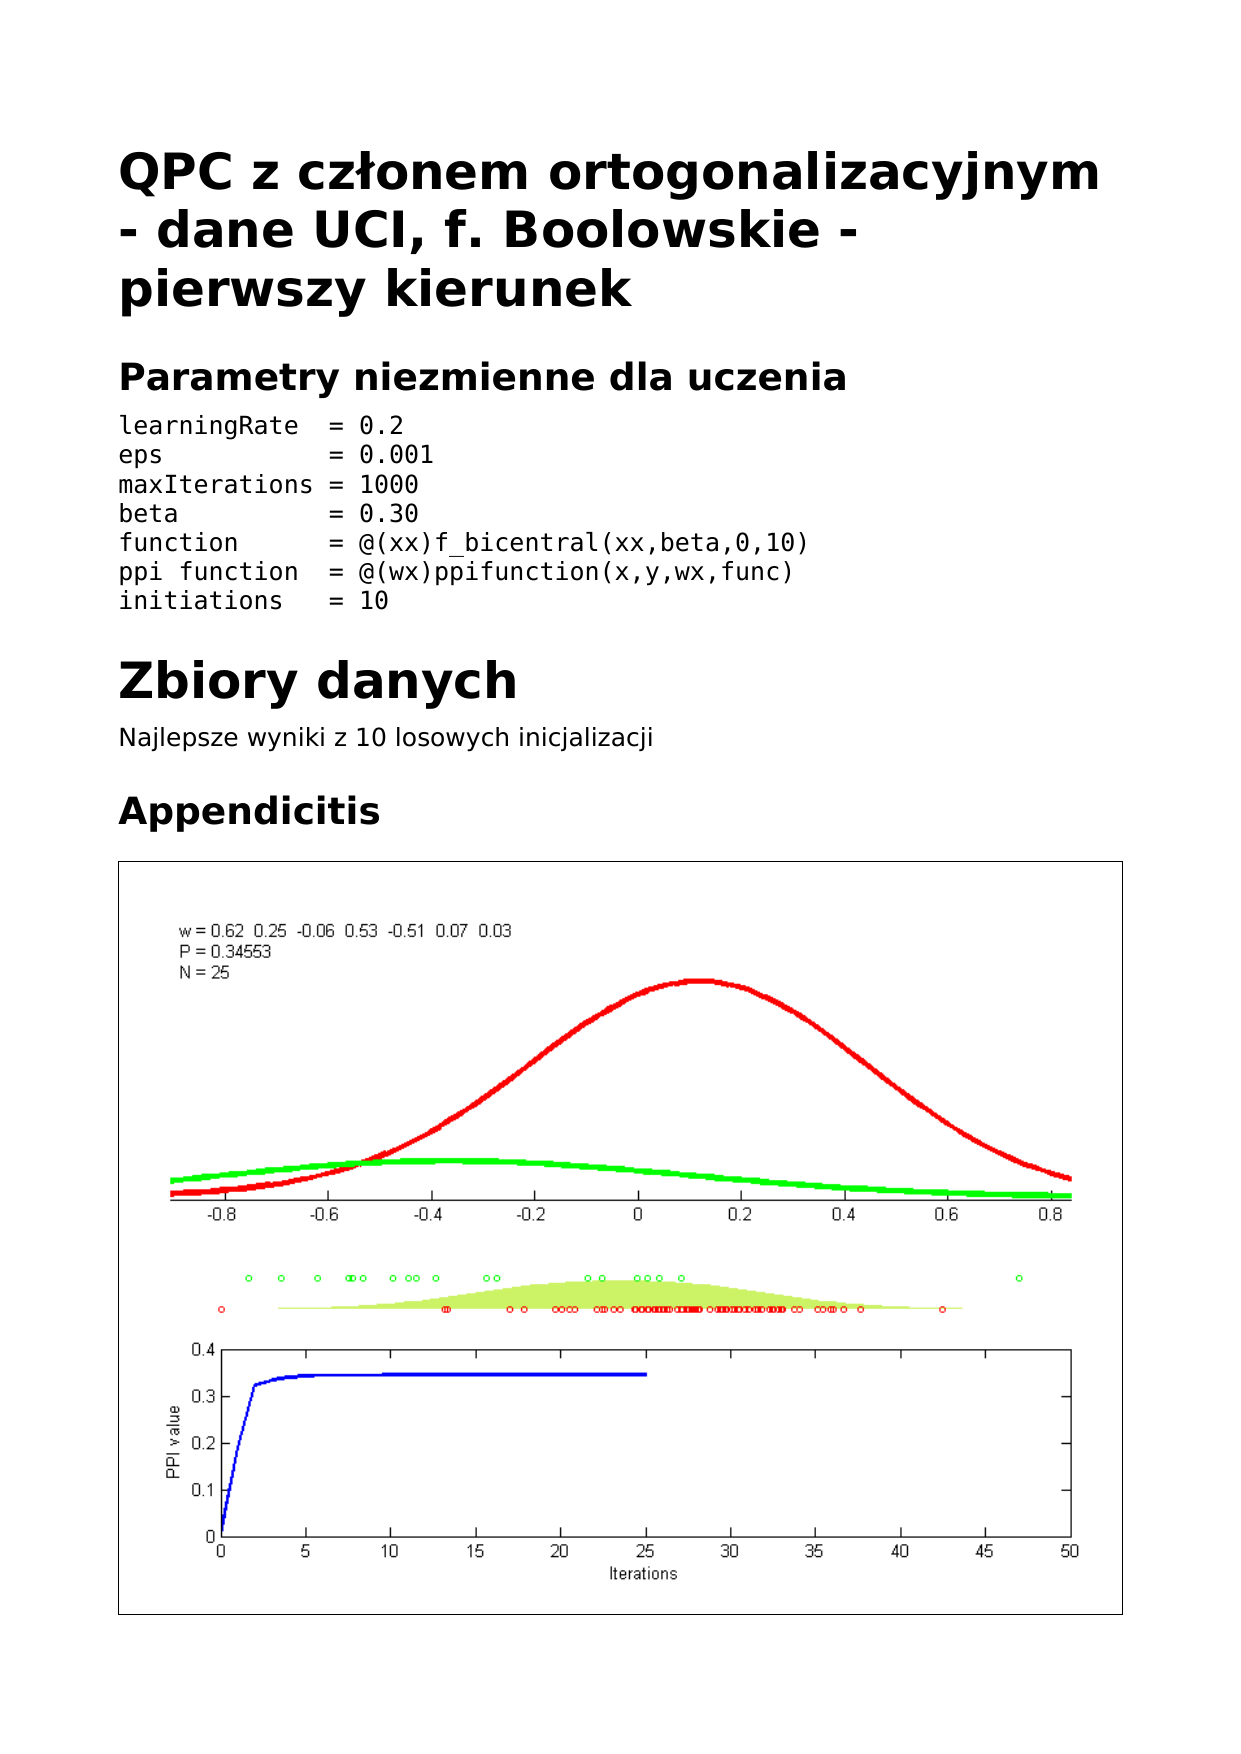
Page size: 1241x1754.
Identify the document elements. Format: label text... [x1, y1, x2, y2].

subtitle Appendicitis [118, 790, 1122, 833]
subtitle Zbiory danych [118, 652, 1122, 711]
subtitle QPC z członem ortogonalizacyjnym - dane UCI, f. Boolowskie - pierwszy kierunek [118, 143, 1122, 318]
text learningRate = 0.2 eps = 0.001 maxIterations = 1000 beta = 0.30 function = @(xx)f_bicentral(xx,beta,0,10) ppi function = @(wx)ppifunction(x,y,wx,func) initiations = 10 [118, 411, 1122, 616]
picture [121, 863, 1120, 1612]
text Najlepsze wyniki z 10 losowych inicjalizacji [118, 723, 1122, 752]
subtitle Parametry niezmienne dla uczenia [118, 355, 1122, 399]
